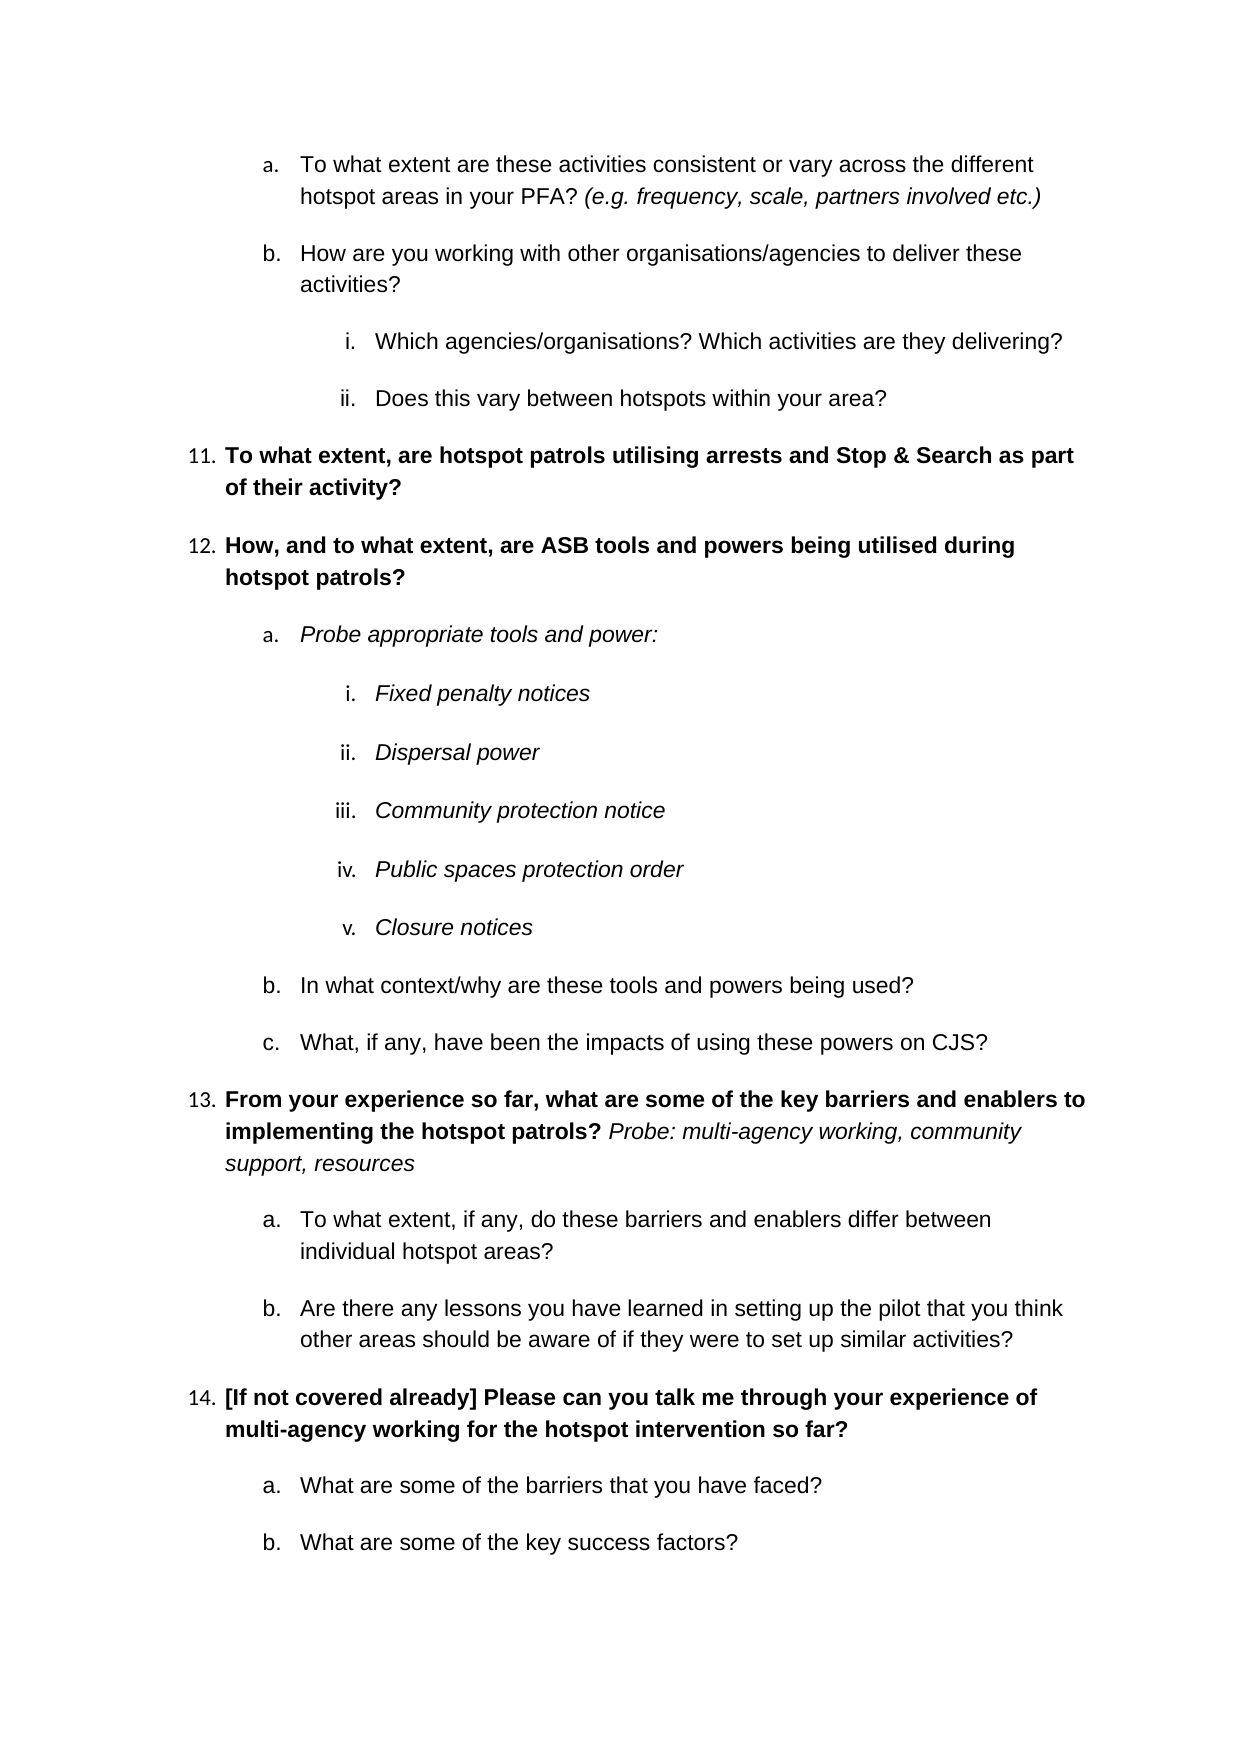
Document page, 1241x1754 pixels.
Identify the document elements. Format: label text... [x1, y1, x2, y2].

list Closure notices [356, 913, 1090, 941]
list Which agencies/organisations? Which activities are they delivering? [356, 328, 1090, 354]
list Fixed penalty notices [356, 679, 1090, 707]
list What, if any, have been the impacts of using these powers on CJS? [262, 1028, 1090, 1055]
list [If not covered already] Please can you talk me through your experience of multi-agency working for the hotspot intervention so far? [187, 1383, 1090, 1442]
list Are there any lessons you have learned in setting up the pilot that you think other areas should be aware of if they were to set up similar activities? [262, 1294, 1090, 1352]
list In what context/why are these tools and powers being used? [262, 972, 1090, 998]
list From your experience so far, what are some of the key barriers and enablers to implementing the hotspot patrols? Probe: multi-agency working, community support, resources [187, 1085, 1090, 1176]
list What are some of the barriers that you have faced? [262, 1472, 1090, 1499]
list How are you working with other organisations/agencies to deliver these activities? [262, 240, 1090, 298]
list What are some of the key success factors? [262, 1529, 1090, 1555]
list Dispersal power [356, 738, 1090, 766]
list Does this vary between hotspots within your area? [356, 384, 1090, 411]
list To what extent are these activities consistent or vary across the different hotspot areas in your PFA? (e.g. frequency, scale, partners involved etc.) [262, 150, 1090, 209]
list Probe appropriate tools and power: [262, 621, 1090, 649]
list Community protection notice [356, 796, 1090, 824]
list Public spaces protection order [356, 855, 1090, 883]
list To what extent, if any, do these barriers and enablers differ between individual hotspot areas? [262, 1206, 1090, 1264]
list To what extent, are hotspot patrols utilising arrests and Stop & Search as part of their activity? [187, 441, 1090, 501]
list How, and to what extent, are ASB tools and powers being utilised during hotspot patrols? [187, 531, 1090, 590]
